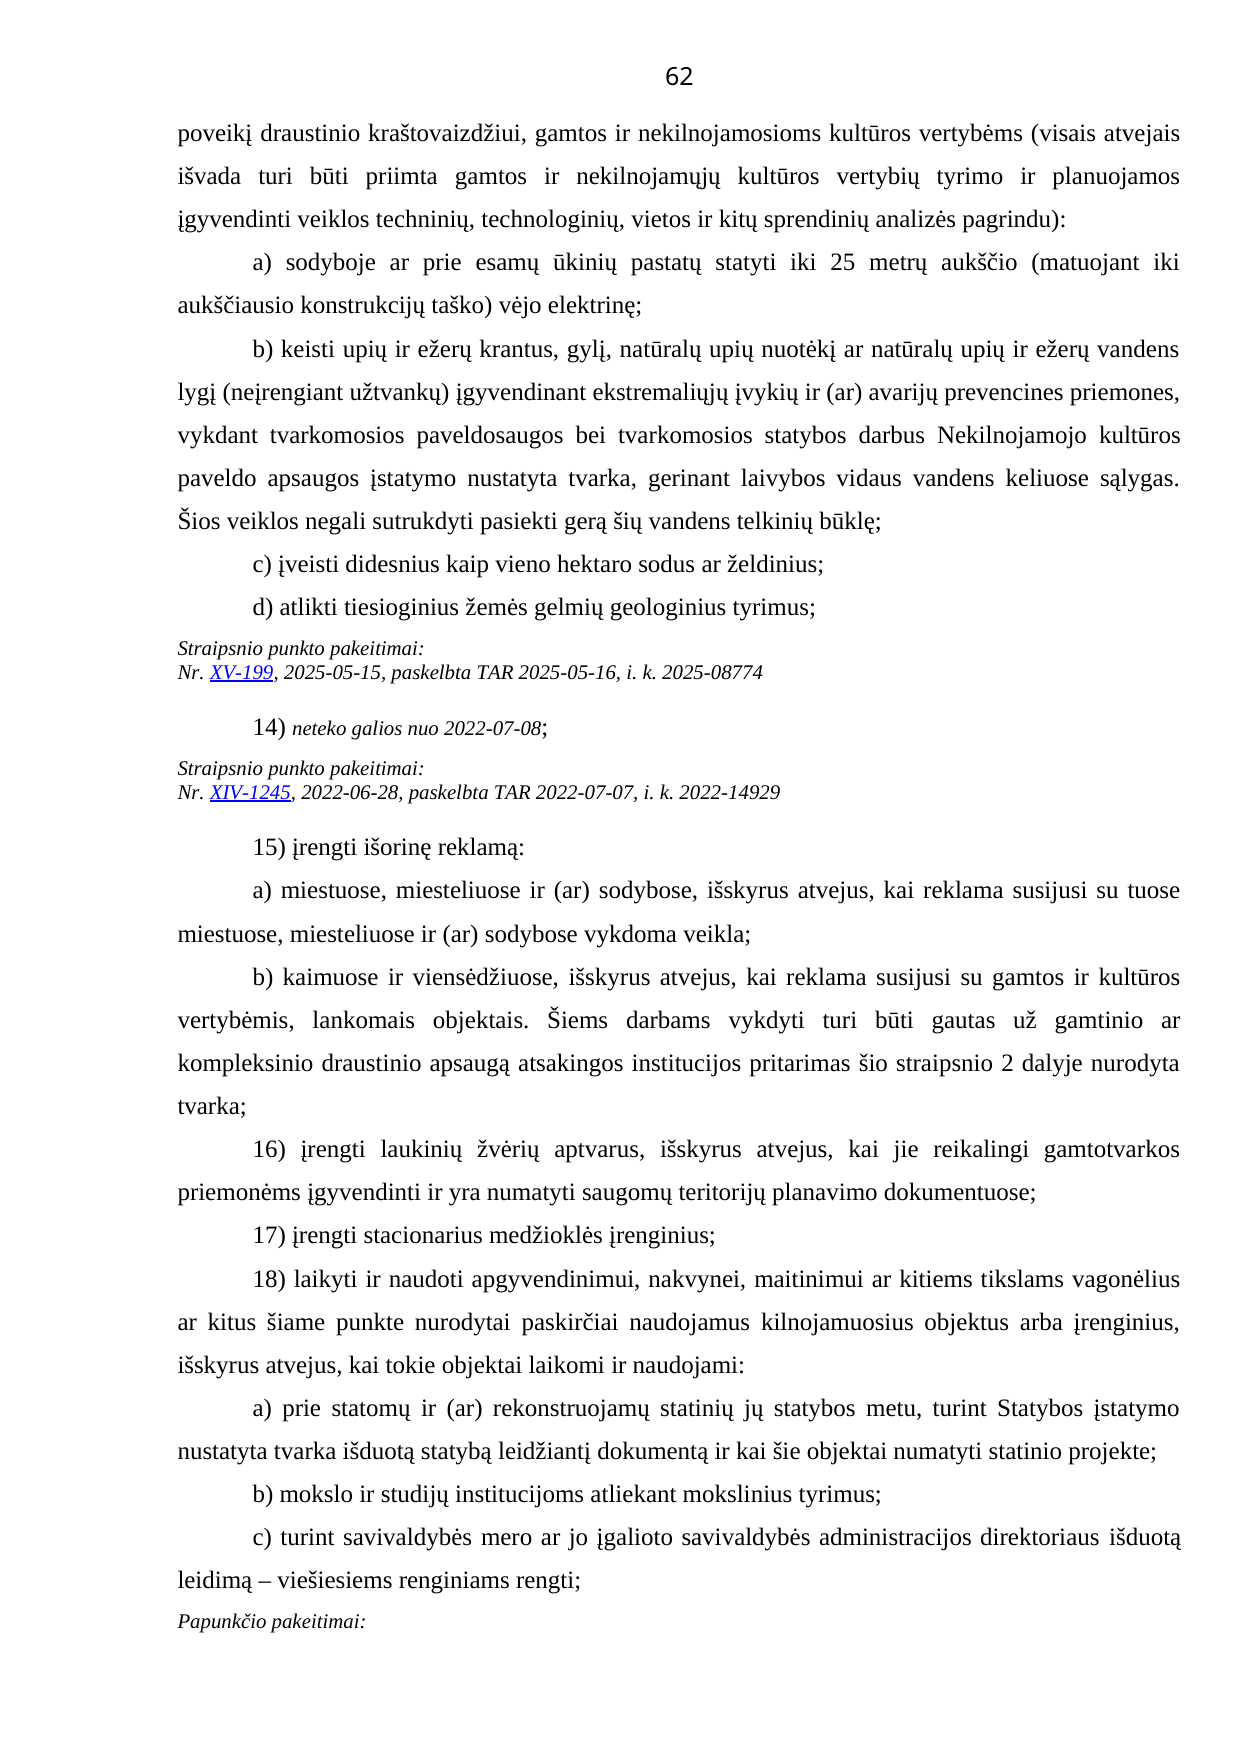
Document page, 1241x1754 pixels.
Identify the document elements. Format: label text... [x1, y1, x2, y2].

text c) įveisti didesnius kaip vieno hektaro sodus ar želdinius; [177, 549, 1181, 578]
text 16) įrengti laukinių žvėrių aptvarus, išskyrus atvejus, kai jie reikalingi gamtotvarkos priemonėms įgyvendinti ir yra numatyti saugomų teritorijų planavimo dokumentuose; [177, 1134, 1181, 1206]
text 15) įrengti išorinę reklamą: [177, 832, 1181, 861]
text 17) įrengti stacionarius medžioklės įrenginius; [177, 1221, 1181, 1249]
text Straipsnio punkto pakeitimai: [177, 756, 1181, 780]
text Straipsnio punkto pakeitimai: [177, 636, 1181, 660]
text a) prie statomų ir (ar) rekonstruojamų statinių jų statybos metu, turint Statybos įstatymo nustatyta tvarka išduotą statybą leidžiantį dokumentą ir kai šie objektai numatyti statinio projekte; [177, 1393, 1181, 1465]
text Nr. XV-199, 2025-05-15, paskelbta TAR 2025-05-16, i. k. 2025-08774 [177, 660, 1181, 684]
text 14) neteko galios nuo 2022-07-08; [177, 712, 1181, 741]
text d) atlikti tiesioginius žemės gelmių geologinius tyrimus; [177, 592, 1181, 621]
text b) keisti upių ir ežerų krantus, gylį, natūralų upių nuotėkį ar natūralų upių ir ežerų vandens lygį (neįrengiant užtvankų) įgyvendinant ekstremaliųjų įvykių ir (ar) avarijų prevencines priemones, vykdant tvarkomosios paveldosaugos bei tvarkomosios statybos darbus Nekilnojamojo kultūros paveldo apsaugos įstatymo nustatyta tvarka, gerinant laivybos vidaus vandens keliuose sąlygas. Šios veiklos negali sutrukdyti pasiekti gerą šių vandens telkinių būklę; [177, 334, 1181, 535]
text b) mokslo ir studijų institucijoms atliekant mokslinius tyrimus; [177, 1479, 1181, 1508]
text Papunkčio pakeitimai: [177, 1609, 1181, 1633]
text poveikį draustinio kraštovaizdžiui, gamtos ir nekilnojamosioms kultūros vertybėms (visais atvejais išvada turi būti priimta gamtos ir nekilnojamųjų kultūros vertybių tyrimo ir planuojamos įgyvendinti veiklos techninių, technologinių, vietos ir kitų sprendinių analizės pagrindu): [177, 118, 1181, 233]
text a) miestuose, miesteliuose ir (ar) sodybose, išskyrus atvejus, kai reklama susijusi su tuose miestuose, miesteliuose ir (ar) sodybose vykdoma veikla; [177, 876, 1181, 947]
text 18) laikyti ir naudoti apgyvendinimui, nakvynei, maitinimui ar kitiems tikslams vagonėlius ar kitus šiame punkte nurodytai paskirčiai naudojamus kilnojamuosius objektus arba įrenginius, išskyrus atvejus, kai tokie objektai laikomi ir naudojami: [177, 1264, 1181, 1379]
text c) turint savivaldybės mero ar jo įgalioto savivaldybės administracijos direktoriaus išduotą leidimą – viešiesiems renginiams rengti; [177, 1522, 1181, 1594]
text b) kaimuose ir viensėdžiuose, išskyrus atvejus, kai reklama susijusi su gamtos ir kultūros vertybėmis, lankomais objektais. Šiems darbams vykdyti turi būti gautas už gamtinio ar kompleksinio draustinio apsaugą atsakingos institucijos pritarimas šio straipsnio 2 dalyje nurodyta tvarka; [177, 962, 1181, 1120]
text Nr. XIV-1245, 2022-06-28, paskelbta TAR 2022-07-07, i. k. 2022-14929 [177, 780, 1181, 804]
text a) sodyboje ar prie esamų ūkinių pastatų statyti iki 25 metrų aukščio (matuojant iki aukščiausio konstrukcijų taško) vėjo elektrinę; [177, 247, 1181, 319]
